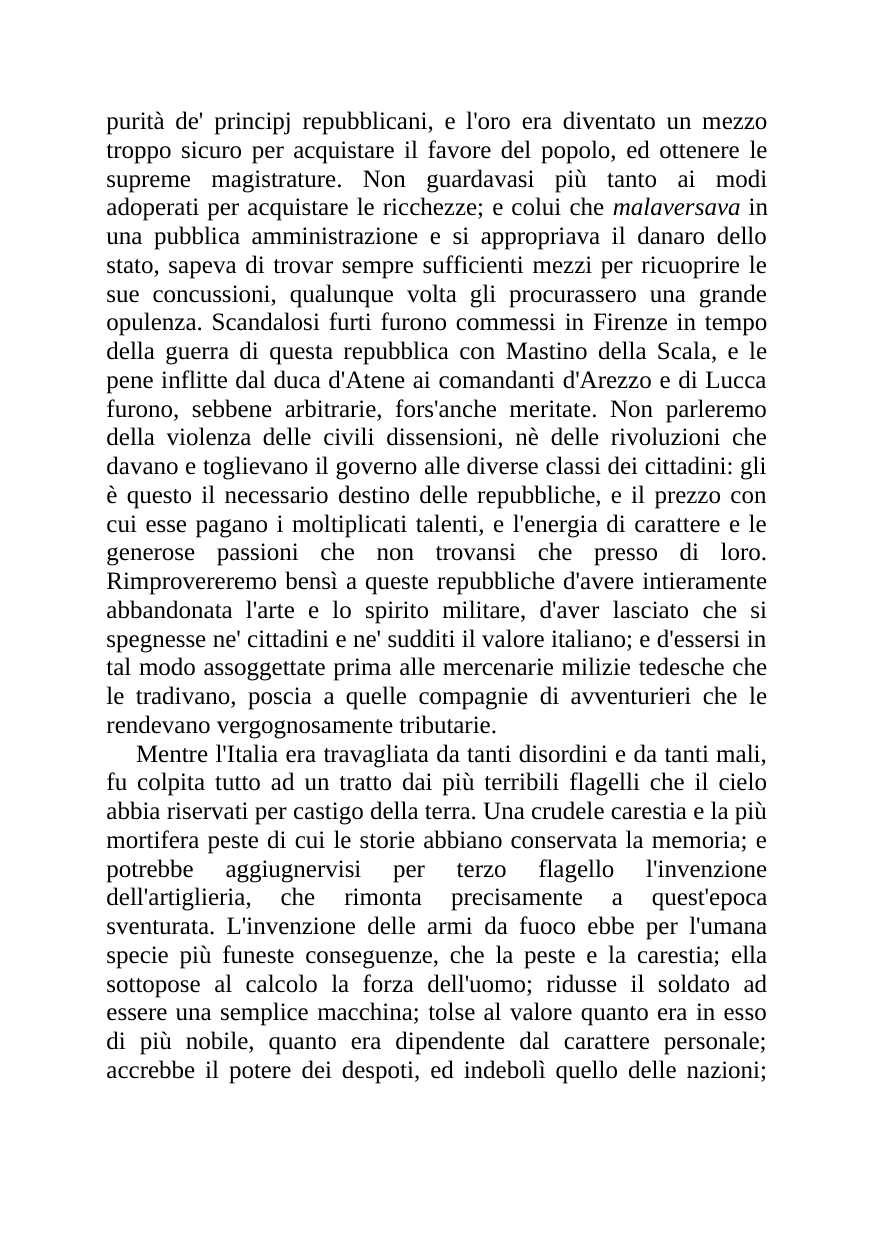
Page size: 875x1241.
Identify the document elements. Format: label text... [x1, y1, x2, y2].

text purità de' principj repubblicani, e l'oro era diventato un mezzo troppo sicuro per acquistare il favore del popolo, ed ottenere le supreme magistrature. Non guardavasi più tanto ai modi adoperati per acquistare le ricchezze; e colui che malaversava in una pubblica amministrazione e si appropriava il danaro dello stato, sapeva di trovar sempre sufficienti mezzi per ricuoprire le sue concussioni, qualunque volta gli procurassero una grande opulenza. Scandalosi furti furono commessi in Firenze in tempo della guerra di questa repubblica con Mastino della Scala, e le pene inflitte dal duca d'Atene ai comandanti d'Arezzo e di Lucca furono, sebbene arbitrarie, fors'anche meritate. Non parleremo della violenza delle civili dissensioni, nè delle rivoluzioni che davano e toglievano il governo alle diverse classi dei cittadini: gli è questo il necessario destino delle repubbliche, e il prezzo con cui esse pagano i moltiplicati talenti, e l'energia di carattere e le generose passioni che non trovansi che presso di loro. Rimprovereremo bensì a queste repubbliche d'avere intieramente abbandonata l'arte e lo spirito militare, d'aver lasciato che si spegnesse ne' cittadini e ne' sudditi il valore italiano; e d'essersi in tal modo assoggettate prima alle mercenarie milizie tedesche che le tradivano, poscia a quelle compagnie di avventurieri che le rendevano vergognosamente tributarie. [106, 106, 768, 739]
text Mentre l'Italia era travagliata da tanti disordini e da tanti mali, fu colpita tutto ad un tratto dai più terribili flagelli che il cielo abbia riservati per castigo della terra. Una crudele carestia e la più mortifera peste di cui le storie abbiano conservata la memoria; e potrebbe aggiugnervisi per terzo flagello l'invenzione dell'artiglieria, che rimonta precisamente a quest'epoca sventurata. L'invenzione delle armi da fuoco ebbe per l'umana specie più funeste conseguenze, che la peste e la carestia; ella sottopose al calcolo la forza dell'uomo; ridusse il soldato ad essere una semplice macchina; tolse al valore quanto era in esso di più nobile, quanto era dipendente dal carattere personale; accrebbe il potere dei despoti, ed indebolì quello delle nazioni; [106, 739, 768, 1084]
